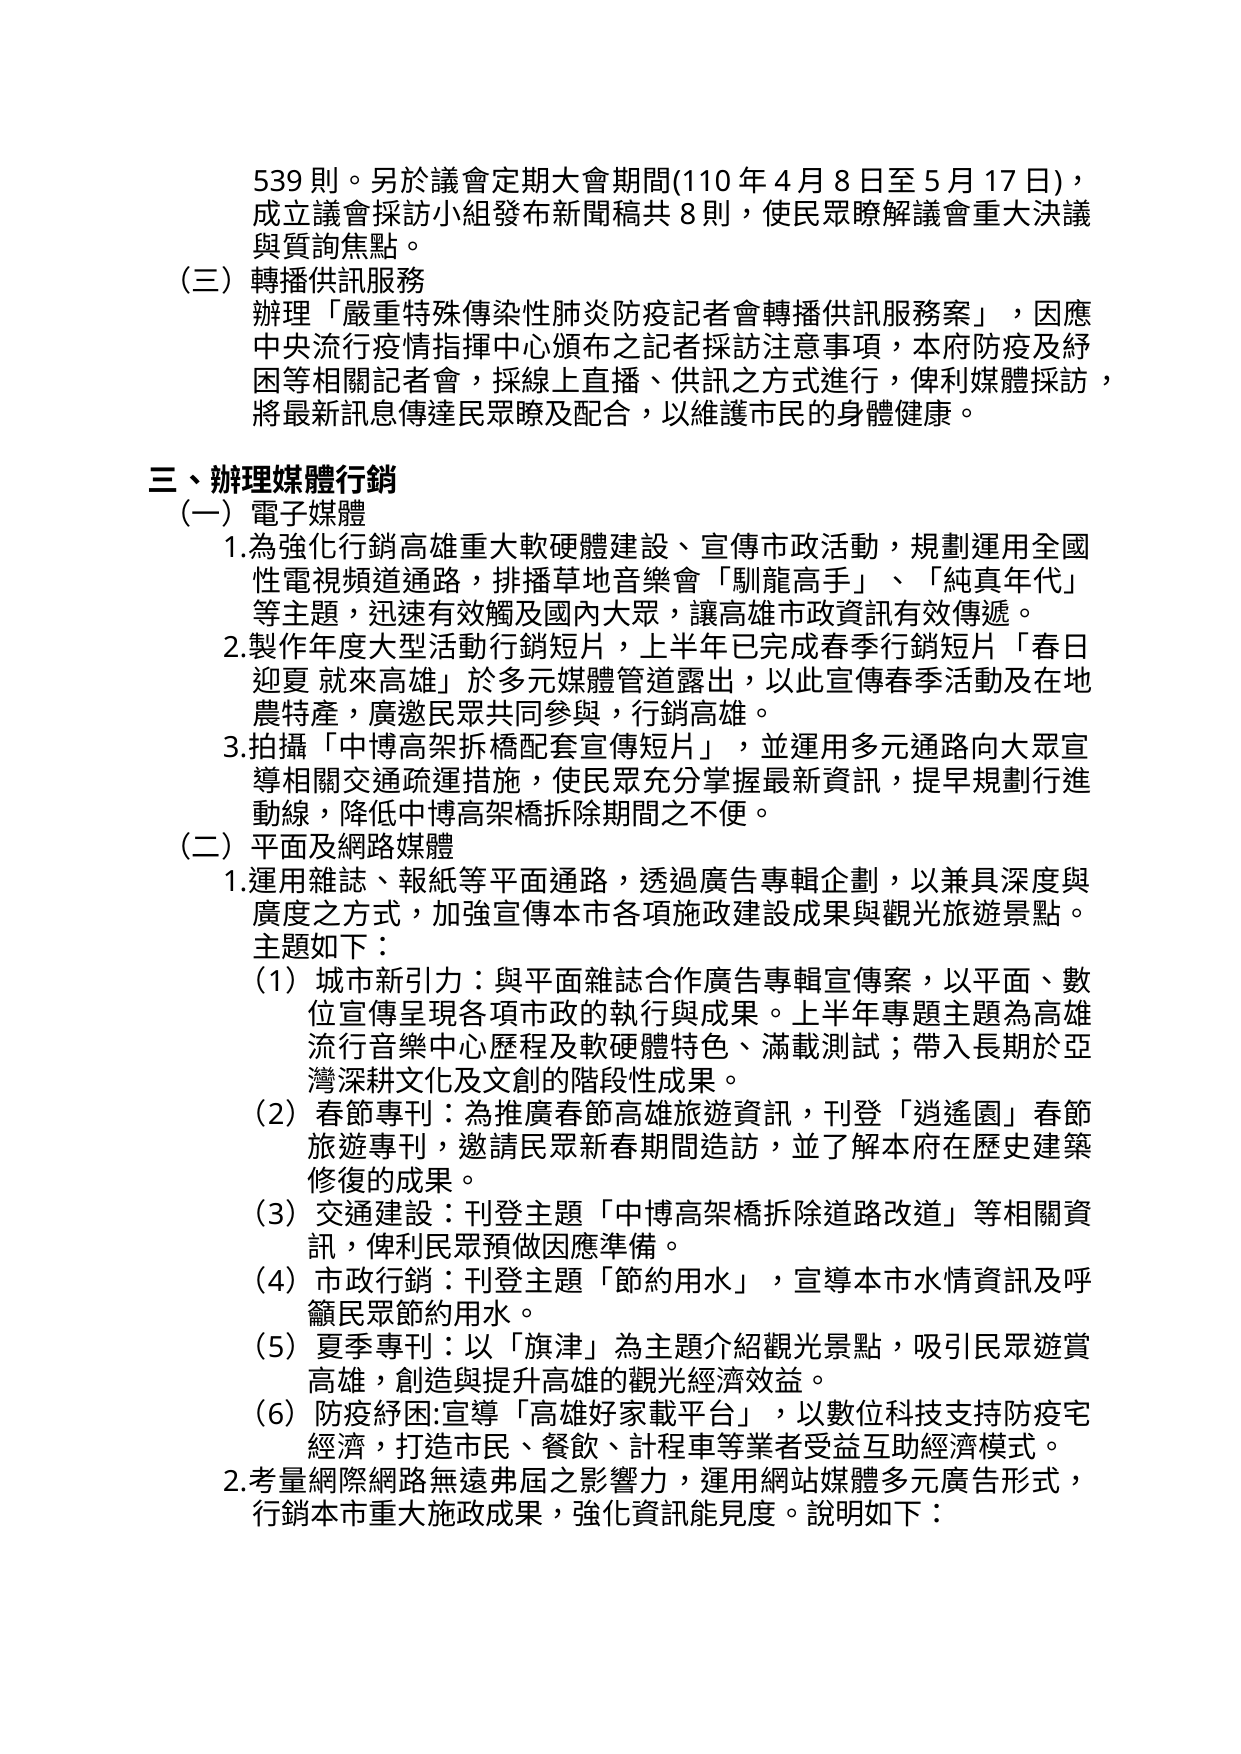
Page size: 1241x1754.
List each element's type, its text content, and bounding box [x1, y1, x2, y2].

text 1.運用雜誌、報紙等平面通路，透過廣告專輯企劃，以兼具深度與廣度之方式，加強宣傳本市各項施政建設成果與觀光旅遊景點。主題如下： [223, 864, 1092, 964]
text （6）防疫紓困:宣導「高雄好家載平台」，以數位科技支持防疫宅經濟，打造市民、餐飲、計程車等業者受益互助經濟模式。 [238, 1398, 1092, 1464]
text 2.製作年度大型活動行銷短片，上半年已完成春季行銷短片「春日迎夏 就來高雄」於多元媒體管道露出，以此宣傳春季活動及在地農特產，廣邀民眾共同參與，行銷高雄。 [223, 631, 1092, 731]
text （二）平面及網路媒體 [162, 831, 1092, 864]
text 1.為強化行銷高雄重大軟硬體建設、宣傳市政活動，規劃運用全國性電視頻道通路，排播草地音樂會「馴龍高手」、「純真年代」等主題，迅速有效觸及國內大眾，讓高雄市政資訊有效傳遞。 [223, 531, 1092, 631]
text 2.考量網際網路無遠弗屆之影響力，運用網站媒體多元廣告形式，行銷本市重大施政成果，強化資訊能見度。說明如下： [223, 1464, 1092, 1531]
text （3）交通建設：刊登主題「中博高架橋拆除道路改道」等相關資訊，俾利民眾預做因應準備。 [238, 1198, 1092, 1264]
text （1）城市新引力：與平面雜誌合作廣告專輯宣傳案，以平面、數位宣傳呈現各項市政的執行與成果。上半年專題主題為高雄流行音樂中心歷程及軟硬體特色、滿載測試；帶入長期於亞灣深耕文化及文創的階段性成果。 [238, 964, 1092, 1098]
text 三、辦理媒體行銷 [148, 464, 1092, 498]
text 3.拍攝「中博高架拆橋配套宣傳短片」，並運用多元通路向大眾宣導相關交通疏運措施，使民眾充分掌握最新資訊，提早規劃行進動線，降低中博高架橋拆除期間之不便。 [223, 731, 1092, 831]
text 辦理「嚴重特殊傳染性肺炎防疫記者會轉播供訊服務案」，因應中央流行疫情指揮中心頒布之記者採訪注意事項，本府防疫及紓困等相關記者會，採線上直播、供訊之方式進行，俾利媒體採訪，將最新訊息傳達民眾瞭及配合，以維護市民的身體健康。 [253, 298, 1092, 431]
text 539則。另於議會定期大會期間(110年4月8日至5月17日)，成立議會採訪小組發布新聞稿共8則，使民眾瞭解議會重大決議與質詢焦點。 [253, 164, 1092, 264]
text （5）夏季專刊：以「旗津」為主題介紹觀光景點，吸引民眾遊賞高雄，創造與提升高雄的觀光經濟效益。 [238, 1331, 1092, 1398]
text （一）電子媒體 [162, 498, 1092, 531]
text （4）市政行銷：刊登主題「節約用水」，宣導本市水情資訊及呼籲民眾節約用水。 [238, 1264, 1092, 1331]
text （三）轉播供訊服務 [162, 264, 1092, 298]
text （2）春節專刊：為推廣春節高雄旅遊資訊，刊登「逍遙園」春節旅遊專刊，邀請民眾新春期間造訪，並了解本府在歷史建築修復的成果。 [238, 1098, 1092, 1198]
